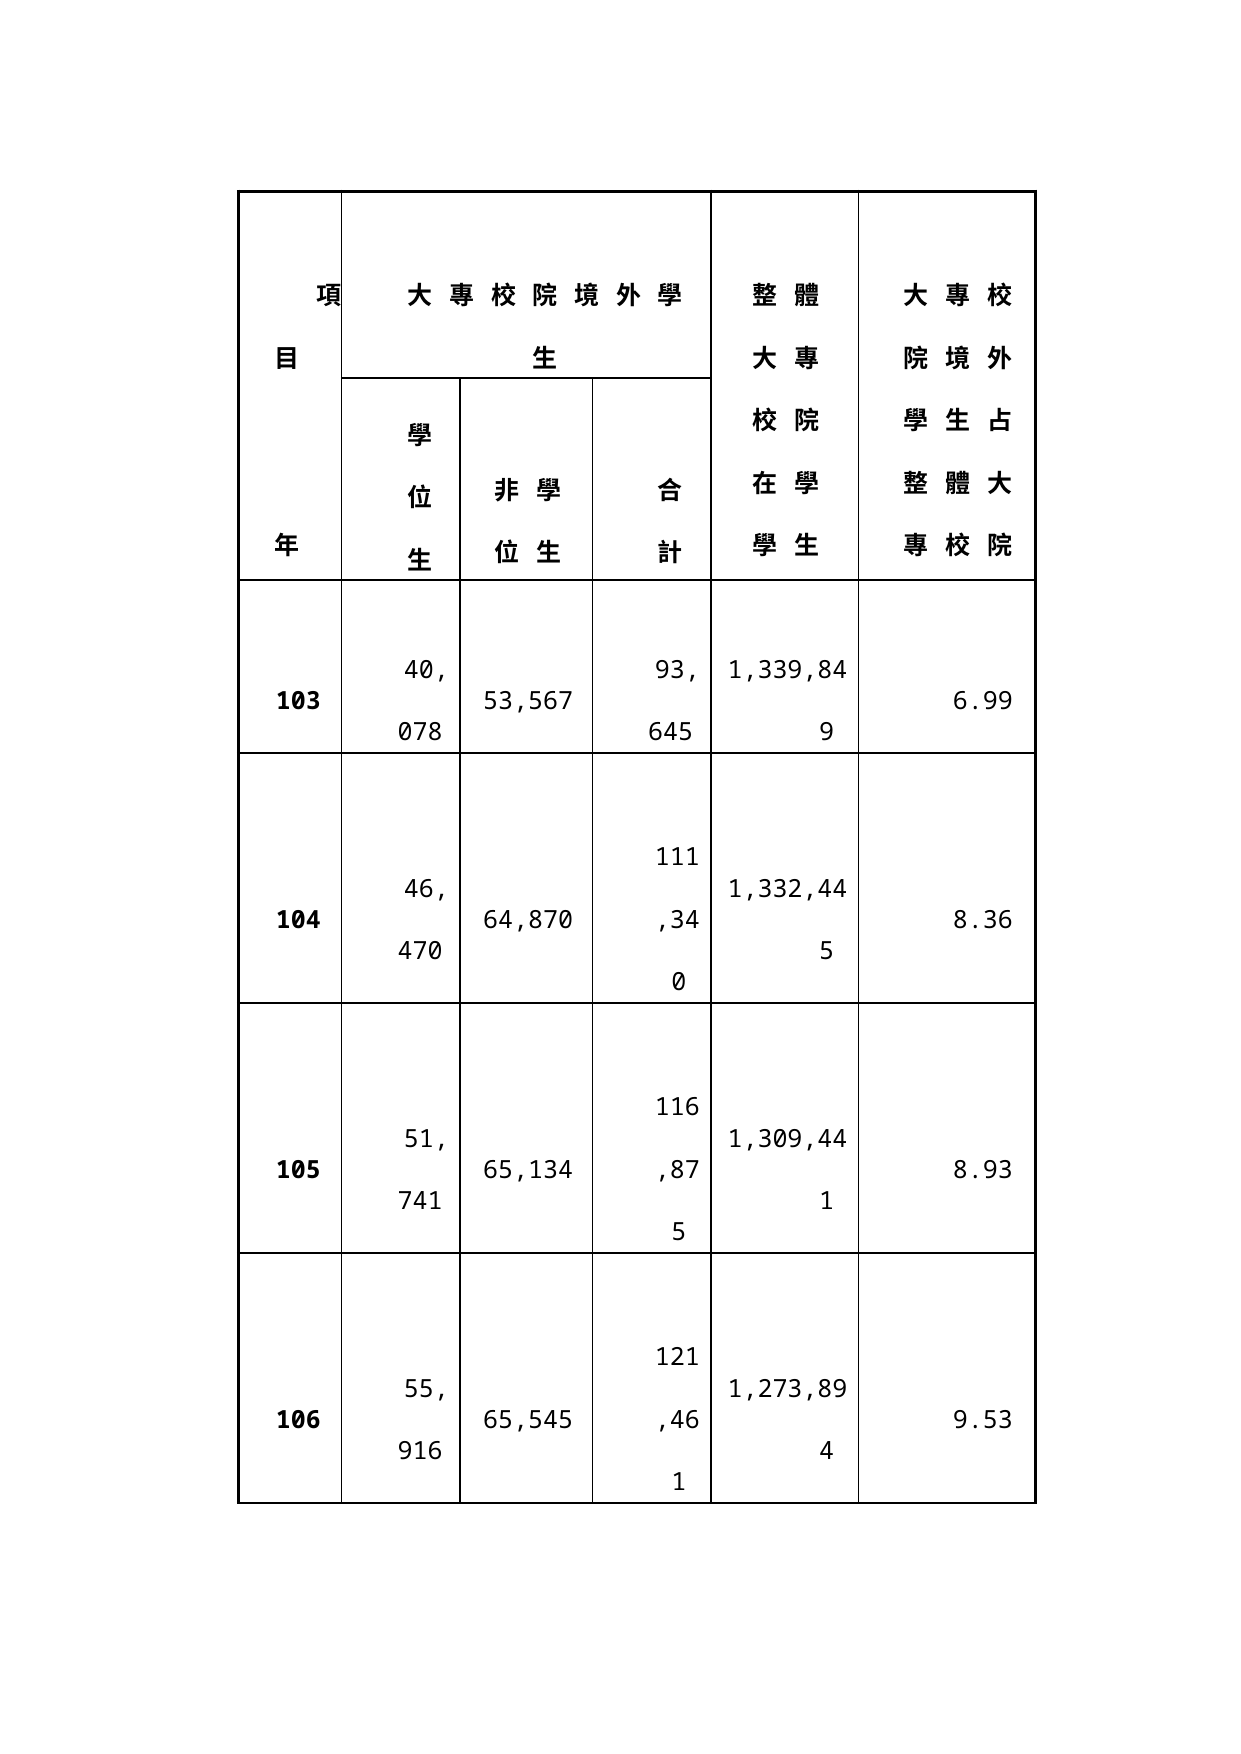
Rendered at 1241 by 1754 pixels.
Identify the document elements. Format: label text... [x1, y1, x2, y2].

table_cell 64,870 [461, 754, 592, 1002]
table_cell 116,875 [593, 1004, 710, 1252]
table_cell 105 [240, 1004, 341, 1252]
table_header 大專校院境外學生占整體大專校院在學學生比率 [859, 193, 1034, 579]
table_cell 55,916 [342, 1254, 459, 1502]
table_header 項目 年度 [240, 193, 341, 579]
table_header 整體大專校院在學學生數 [712, 193, 858, 579]
table_cell 65,545 [461, 1254, 592, 1502]
table_cell 93,645 [593, 581, 710, 752]
table_cell 合計 [593, 379, 710, 579]
table_header 大專校院境外學生 [342, 193, 710, 377]
table_cell 51,741 [342, 1004, 459, 1252]
table_cell 65,134 [461, 1004, 592, 1252]
table_cell 8.93 [859, 1004, 1034, 1252]
table_cell 1,339,849 [712, 581, 858, 752]
table_cell 40,078 [342, 581, 459, 752]
table_cell 103 [240, 581, 341, 752]
table_cell 非學位生 [461, 379, 592, 579]
table_cell 1,309,441 [712, 1004, 858, 1252]
table_cell 8.36 [859, 754, 1034, 1002]
table_cell 121,461 [593, 1254, 710, 1502]
table_cell 學位生 [342, 379, 459, 579]
table_cell 6.99 [859, 581, 1034, 752]
table_cell 1,273,894 [712, 1254, 858, 1502]
table_cell 106 [240, 1254, 341, 1502]
table_cell 1,332,445 [712, 754, 858, 1002]
table_cell 111,340 [593, 754, 710, 1002]
table_cell 46,470 [342, 754, 459, 1002]
table_cell 9.53 [859, 1254, 1034, 1502]
table_cell 53,567 [461, 581, 592, 752]
table_cell 104 [240, 754, 341, 1002]
